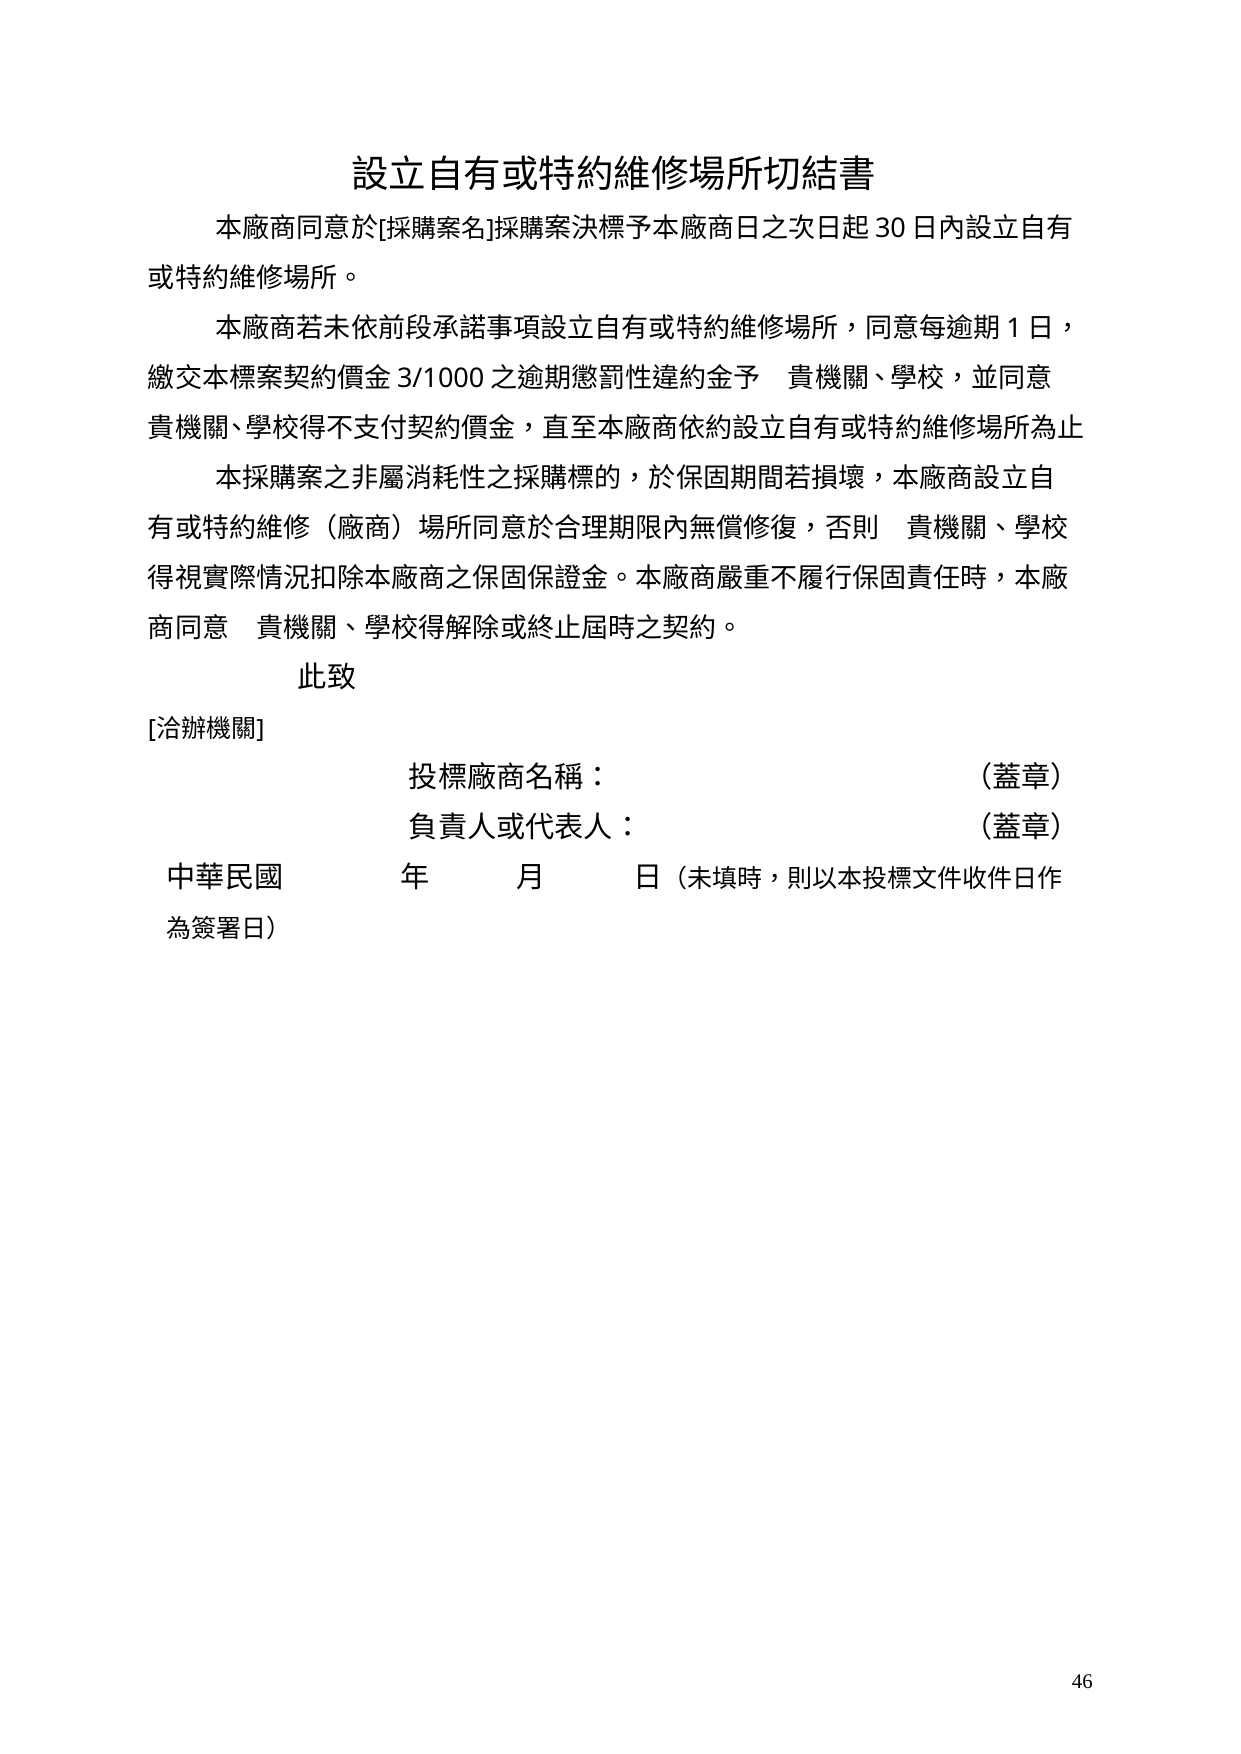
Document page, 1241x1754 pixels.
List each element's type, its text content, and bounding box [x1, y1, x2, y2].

text 本採購案之非屬消耗性之採購標的，於保固期間若損壞，本廠商設立自有或特約維修（廠商）場所同意於合理期限內無償修復，否則 貴機關、學校得視實際情況扣除本廠商之保固保證金。本廠商嚴重不履行保固責任時，本廠商同意 貴機關、學校得解除或終止屆時之契約。 [148, 448, 1079, 648]
text 中華民國 年 月 日（未填時，則以本投標文件收件日作為簽署日） [166, 848, 1079, 948]
text 本廠商同意於[採購案名]採購案決標予本廠商日之次日起30日內設立自有或特約維修場所。 [148, 198, 1079, 298]
text [洽辦機關] [148, 698, 1079, 748]
text 設立自有或特約維修場所切結書 [148, 148, 1079, 198]
text 負責人或代表人： （蓋章） [148, 798, 1079, 848]
text 此致 [298, 648, 1079, 698]
text 本廠商若未依前段承諾事項設立自有或特約維修場所，同意每逾期1日，繳交本標案契約價金3/1000之逾期懲罰性違約金予 貴機關、學校，並同意 貴機關、學校得不支付契約價金，直至本廠商依約設立自有或特約維修場所為止。 [148, 298, 1079, 448]
text 投標廠商名稱： （蓋章） [148, 748, 1079, 798]
